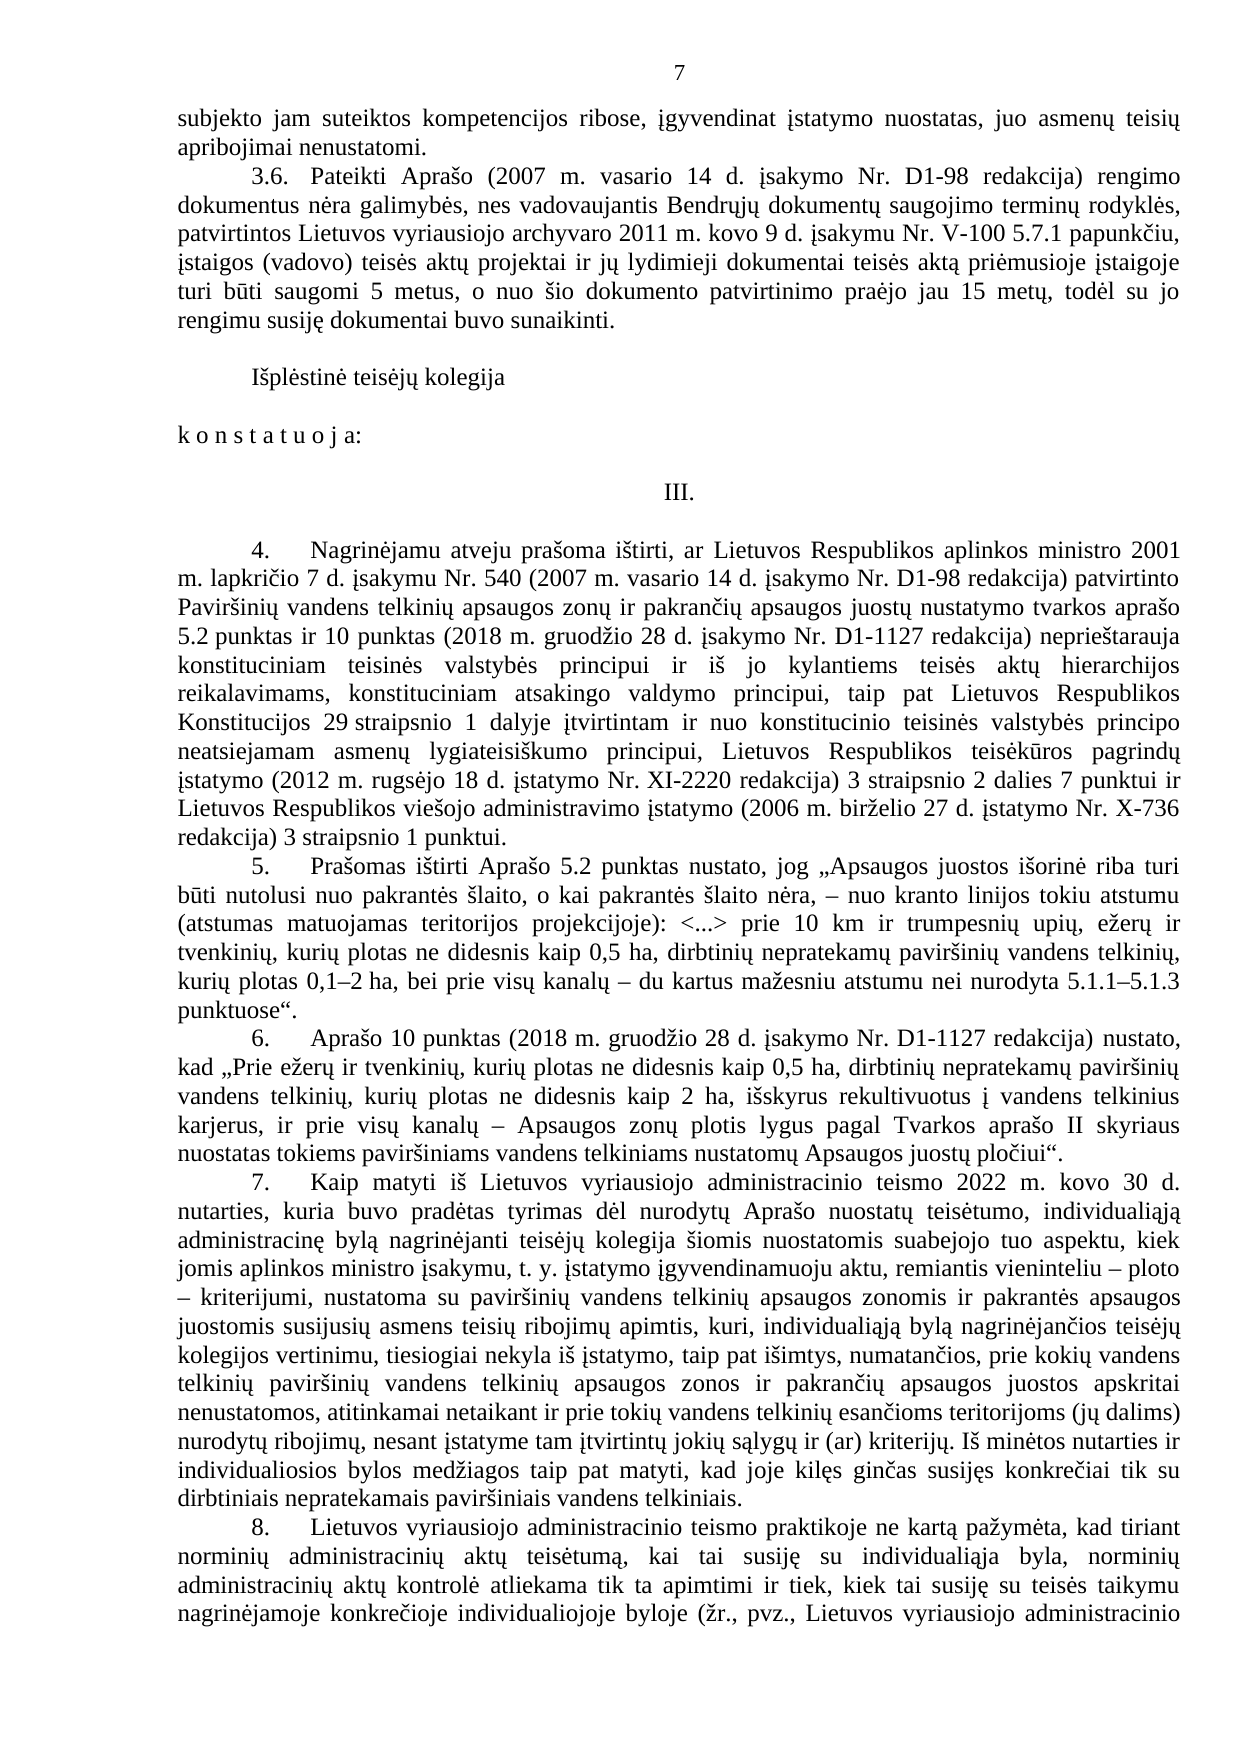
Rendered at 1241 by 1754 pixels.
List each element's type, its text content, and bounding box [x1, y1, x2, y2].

text subjekto jam suteiktos kompetencijos ribose, įgyvendinat įstatymo nuostatas, juo asmenų teisių apribojimai nenustatomi. [177, 103, 1181, 161]
text 4. Nagrinėjamu atveju prašoma ištirti, ar Lietuvos Respublikos aplinkos ministro 2001 m. lapkričio 7 d. įsakymu Nr. 540 (2007 m. vasario 14 d. įsakymo Nr. D1-98 redakcija) patvirtinto Paviršinių vandens telkinių apsaugos zonų ir pakrančių apsaugos juostų nustatymo tvarkos aprašo 5.2 punktas ir 10 punktas (2018 m. gruodžio 28 d. įsakymo Nr. D1-1127 redakcija) neprieštarauja konstituciniam teisinės valstybės principui ir iš jo kylantiems teisės aktų hierarchijos reikalavimams, konstituciniam atsakingo valdymo principui, taip pat Lietuvos Respublikos Konstitucijos 29 straipsnio 1 dalyje įtvirtintam ir nuo konstitucinio teisinės valstybės principo neatsiejamam asmenų lygiateisiškumo principui, Lietuvos Respublikos teisėkūros pagrindų įstatymo (2012 m. rugsėjo 18 d. įstatymo Nr. XI-2220 redakcija) 3 straipsnio 2 dalies 7 punktui ir Lietuvos Respublikos viešojo administravimo įstatymo (2006 m. birželio 27 d. įstatymo Nr. X-736 redakcija) 3 straipsnio 1 punktui. [177, 535, 1181, 851]
text 8. Lietuvos vyriausiojo administracinio teismo praktikoje ne kartą pažymėta, kad tiriant norminių administracinių aktų teisėtumą, kai tai susiję su individualiąja byla, norminių administracinių aktų kontrolė atliekama tik ta apimtimi ir tiek, kiek tai susiję su teisės taikymu nagrinėjamoje konkrečioje individualiojoje byloje (žr., pvz., Lietuvos vyriausiojo administracinio [177, 1512, 1181, 1627]
text konstatuoja: [177, 420, 1181, 448]
text 7. Kaip matyti iš Lietuvos vyriausiojo administracinio teismo 2022 m. kovo 30 d. nutarties, kuria buvo pradėtas tyrimas dėl nurodytų Aprašo nuostatų teisėtumo, individualiąją administracinę bylą nagrinėjanti teisėjų kolegija šiomis nuostatomis suabejojo tuo aspektu, kiek jomis aplinkos ministro įsakymu, t. y. įstatymo įgyvendinamuoju aktu, remiantis vieninteliu – ploto – kriterijumi, nustatoma su paviršinių vandens telkinių apsaugos zonomis ir pakrantės apsaugos juostomis susijusių asmens teisių ribojimų apimtis, kuri, individualiąją bylą nagrinėjančios teisėjų kolegijos vertinimu, tiesiogiai nekyla iš įstatymo, taip pat išimtys, numatančios, prie kokių vandens telkinių paviršinių vandens telkinių apsaugos zonos ir pakrančių apsaugos juostos apskritai nenustatomos, atitinkamai netaikant ir prie tokių vandens telkinių esančioms teritorijoms (jų dalims) nurodytų ribojimų, nesant įstatyme tam įtvirtintų jokių sąlygų ir (ar) kriterijų. Iš minėtos nutarties ir individualiosios bylos medžiagos taip pat matyti, kad joje kilęs ginčas susijęs konkrečiai tik su dirbtiniais nepratekamais paviršiniais vandens telkiniais. [177, 1167, 1181, 1512]
text 6. Aprašo 10 punktas (2018 m. gruodžio 28 d. įsakymo Nr. D1-1127 redakcija) nustato, kad „Prie ežerų ir tvenkinių, kurių plotas ne didesnis kaip 0,5 ha, dirbtinių nepratekamų paviršinių vandens telkinių, kurių plotas ne didesnis kaip 2 ha, išskyrus rekultivuotus į vandens telkinius karjerus, ir prie visų kanalų – Apsaugos zonų plotis lygus pagal Tvarkos aprašo II skyriaus nuostatas tokiems paviršiniams vandens telkiniams nustatomų Apsaugos juostų pločiui“. [177, 1023, 1181, 1167]
text 3.6. Pateikti Aprašo (2007 m. vasario 14 d. įsakymo Nr. D1-98 redakcija) rengimo dokumentus nėra galimybės, nes vadovaujantis Bendrųjų dokumentų saugojimo terminų rodyklės, patvirtintos Lietuvos vyriausiojo archyvaro 2011 m. kovo 9 d. įsakymu Nr. V-100 5.7.1 papunkčiu, įstaigos (vadovo) teisės aktų projektai ir jų lydimieji dokumentai teisės aktą priėmusioje įstaigoje turi būti saugomi 5 metus, o nuo šio dokumento patvirtinimo praėjo jau 15 metų, todėl su jo rengimu susiję dokumentai buvo sunaikinti. [177, 161, 1181, 333]
text Išplėstinė teisėjų kolegija [177, 362, 1181, 391]
text 5. Prašomas ištirti Aprašo 5.2 punktas nustato, jog „Apsaugos juostos išorinė riba turi būti nutolusi nuo pakrantės šlaito, o kai pakrantės šlaito nėra, – nuo kranto linijos tokiu atstumu (atstumas matuojamas teritorijos projekcijoje): <...> prie 10 km ir trumpesnių upių, ežerų ir tvenkinių, kurių plotas ne didesnis kaip 0,5 ha, dirbtinių nepratekamų paviršinių vandens telkinių, kurių plotas 0,1–2 ha, bei prie visų kanalų – du kartus mažesniu atstumu nei nurodyta 5.1.1–5.1.3 punktuose“. [177, 851, 1181, 1023]
text III. [177, 477, 1181, 506]
